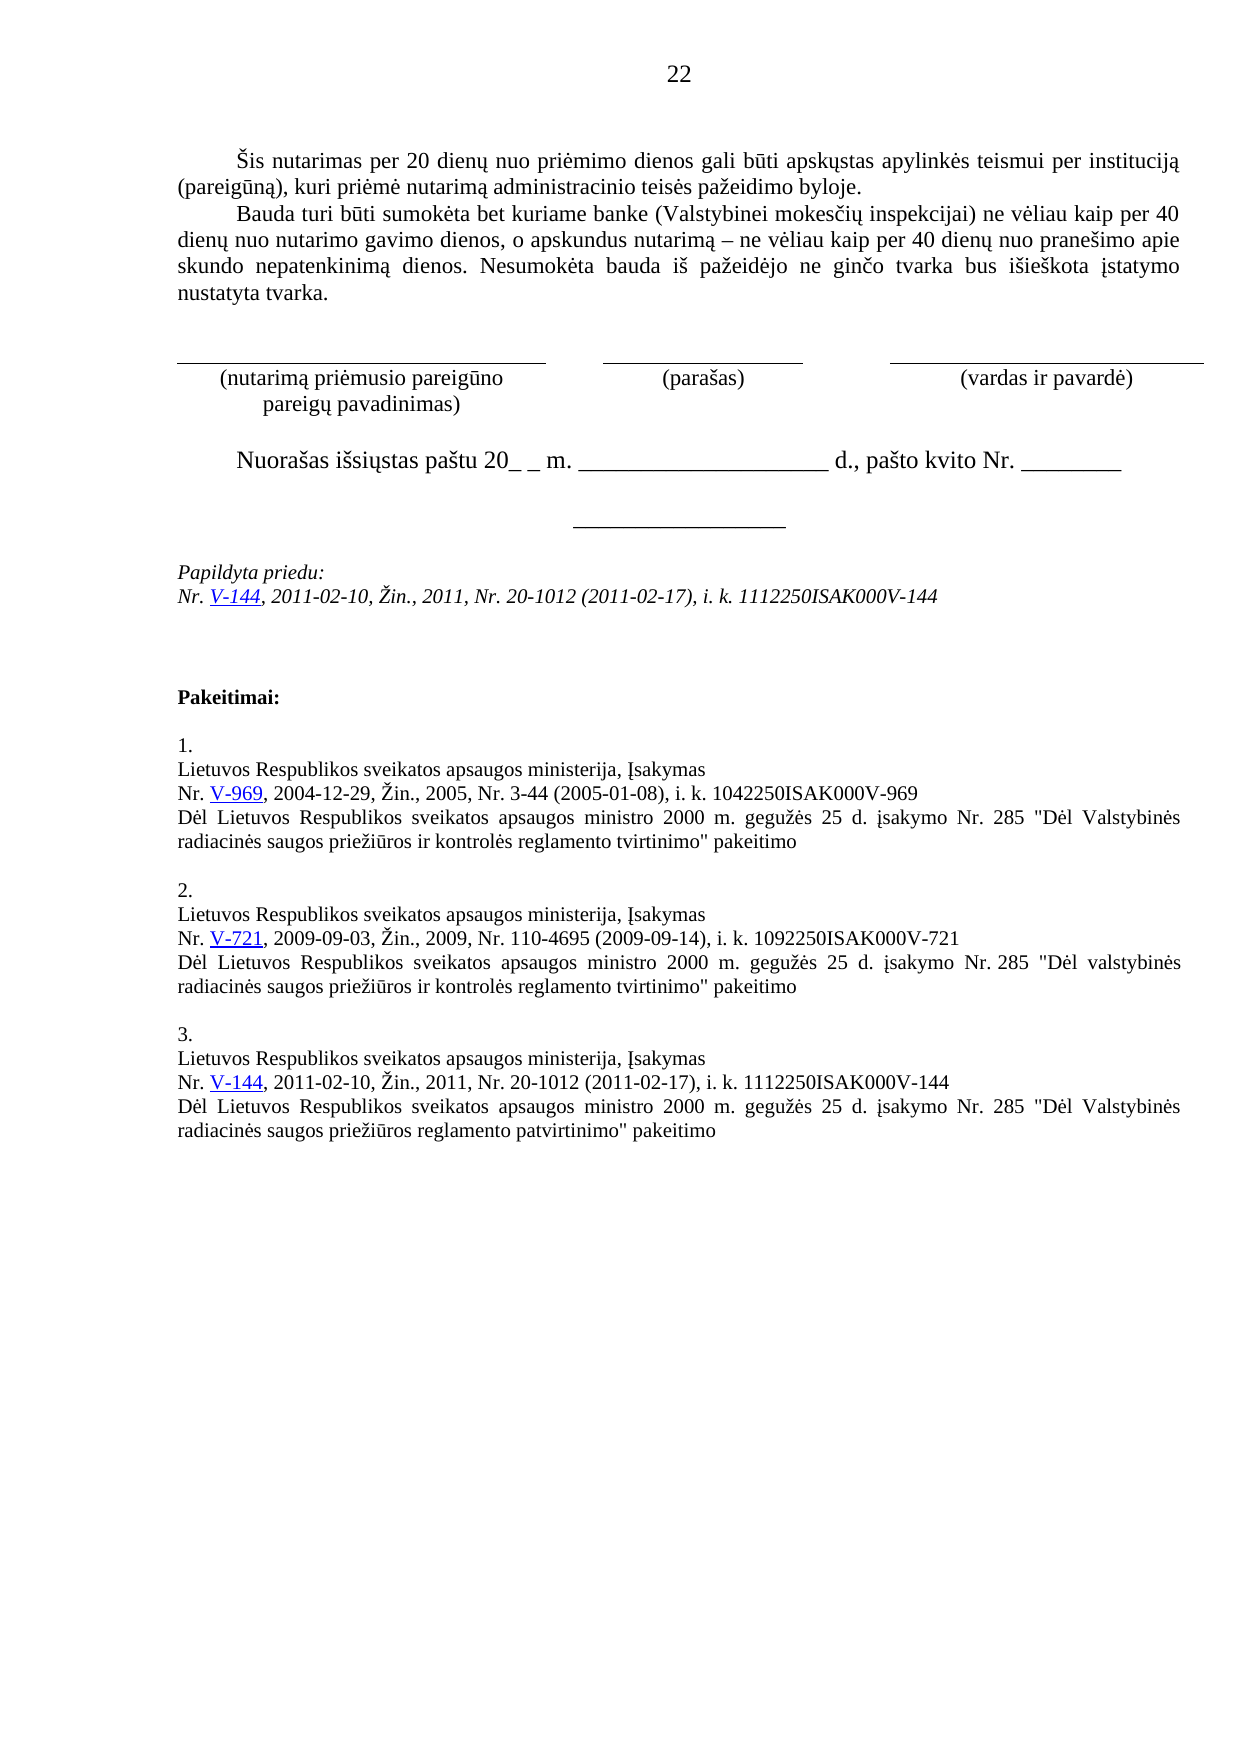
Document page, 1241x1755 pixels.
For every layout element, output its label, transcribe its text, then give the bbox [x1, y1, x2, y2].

text Nr. V-969, 2004-12-29, Žin., 2005, Nr. 3-44 (2005-01-08), i. k. 1042250ISAK000V-969 [177, 781, 1181, 805]
text Dėl Lietuvos Respublikos sveikatos apsaugos ministro 2000 m. gegužės 25 d. įsakymo Nr. 285 "Dėl Valstybinės radiacinės saugos priežiūros ir kontrolės reglamento tvirtinimo" pakeitimo [177, 805, 1181, 853]
text Dėl Lietuvos Respublikos sveikatos apsaugos ministro 2000 m. gegužės 25 d. įsakymo Nr. 285 "Dėl Valstybinės radiacinės saugos priežiūros reglamento patvirtinimo" pakeitimo [177, 1094, 1181, 1142]
text Bauda turi būti sumokėta bet kuriame banke (Valstybinei mokesčių inspekcijai) ne vėliau kaip per 40 dienų nuo nutarimo gavimo dienos, o apskundus nutarimą – ne vėliau kaip per 40 dienų nuo pranešimo apie skundo nepatenkinimą dienos. Nesumokėta bauda iš pažeidėjo ne ginčo tvarka bus išieškota įstatymo nustatyta tvarka. [177, 199, 1181, 305]
text 2. [177, 877, 1181, 902]
table_cell [546, 363, 603, 416]
table_header [603, 334, 803, 362]
text Lietuvos Respublikos sveikatos apsaugos ministerija, Įsakymas [177, 902, 1181, 926]
text 3. [177, 1022, 1181, 1046]
text _________________ [177, 502, 1181, 531]
text Pakeitimai: [177, 685, 1181, 709]
text Dėl Lietuvos Respublikos sveikatos apsaugos ministro 2000 m. gegužės 25 d. įsakymo Nr. 285 "Dėl valstybinės radiacinės saugos priežiūros ir kontrolės reglamento tvirtinimo" pakeitimo [177, 950, 1181, 998]
table_cell (parašas) [603, 364, 803, 416]
table_header [890, 334, 1204, 362]
table_header [803, 334, 890, 362]
text Lietuvos Respublikos sveikatos apsaugos ministerija, Įsakymas [177, 1046, 1181, 1070]
text Nuorašas išsiųstas paštu 20_ _ m. ____________________ d., pašto kvito Nr. ________ [177, 445, 1181, 474]
table_header [546, 334, 603, 362]
text Nr. V-144, 2011-02-10, Žin., 2011, Nr. 20-1012 (2011-02-17), i. k. 1112250ISAK000V-144 [177, 584, 1181, 608]
text Papildyta priedu: [177, 560, 1181, 584]
table_header [177, 334, 546, 362]
text Nr. V-721, 2009-09-03, Žin., 2009, Nr. 110-4695 (2009-09-14), i. k. 1092250ISAK000V-721 [177, 926, 1181, 950]
text 1. [177, 733, 1181, 757]
table_cell (nutarimą priėmusio pareigūno pareigų pavadinimas) [177, 364, 546, 416]
text Lietuvos Respublikos sveikatos apsaugos ministerija, Įsakymas [177, 757, 1181, 781]
text Nr. V-144, 2011-02-10, Žin., 2011, Nr. 20-1012 (2011-02-17), i. k. 1112250ISAK000V-144 [177, 1070, 1181, 1094]
text Šis nutarimas per 20 dienų nuo priėmimo dienos gali būti apskųstas apylinkės teismui per instituciją (pareigūną), kuri priėmė nutarimą administracinio teisės pažeidimo byloje. [177, 147, 1181, 199]
table_cell [803, 363, 890, 416]
table_cell (vardas ir pavardė) [890, 364, 1204, 416]
